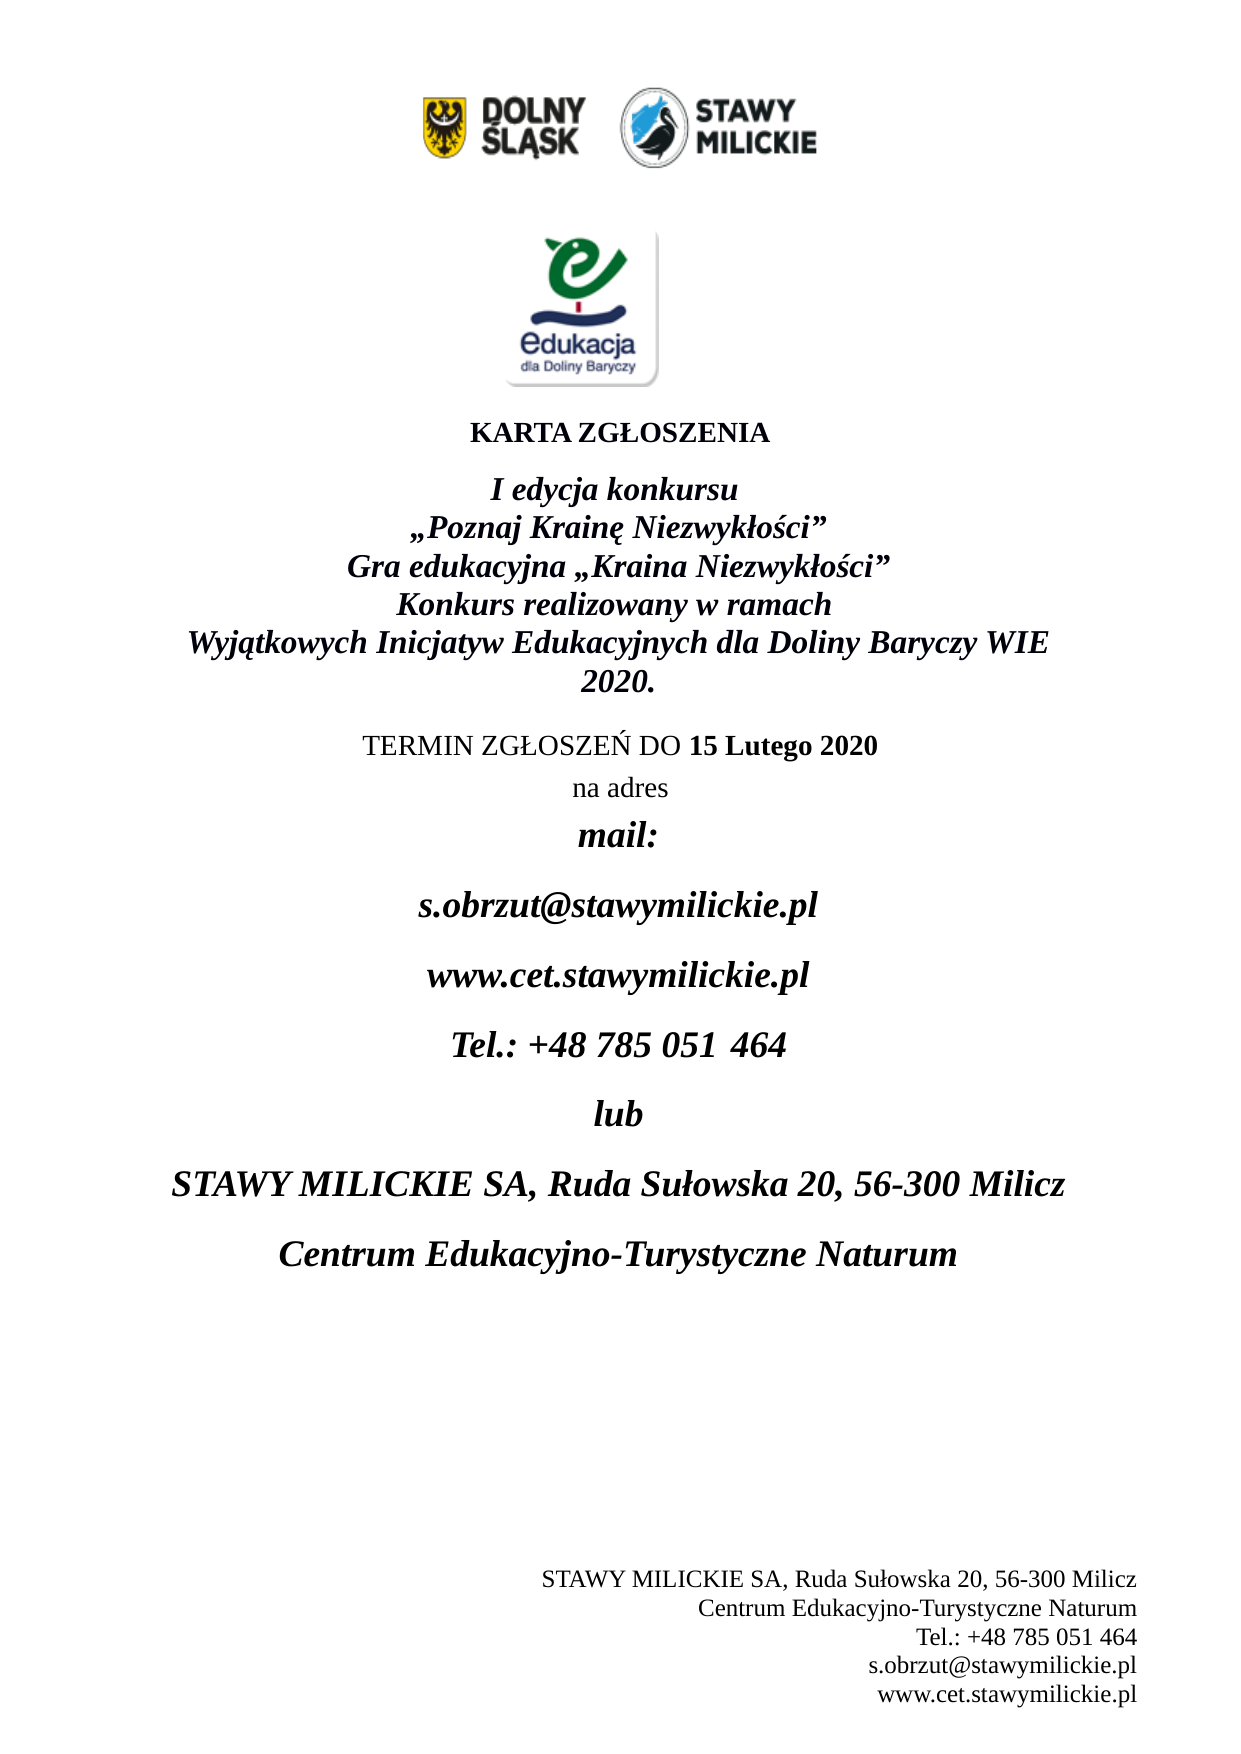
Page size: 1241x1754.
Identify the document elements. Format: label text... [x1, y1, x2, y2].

text na adres [148, 770, 1093, 804]
subtitle KARTA ZGŁOSZENIA [148, 415, 1093, 448]
text www.cet.stawymilickie.pl [148, 952, 1093, 995]
text lub [148, 1092, 1093, 1135]
text TERMIN ZGŁOSZEŃ DO 15 Lutego 2020 [148, 728, 1093, 762]
text Gra edukacyjna „Kraina Niezwykłości” [148, 546, 1093, 584]
text mail: [148, 812, 1093, 855]
text „Poznaj Krainę Niezwykłości” [148, 508, 1093, 546]
text Tel.: +48 785 051 464 [148, 1022, 1093, 1065]
text Centrum Edukacyjno-Turystyczne Naturum [148, 1232, 1093, 1275]
text s.obrzut@stawymilickie.pl [148, 882, 1093, 925]
text Wyjątkowych Inicjatyw Edukacyjnych dla Doliny Baryczy WIE 2020. [148, 623, 1093, 728]
text Konkurs realizowany w ramach [148, 584, 1093, 623]
text I edycja konkursu [148, 469, 1093, 508]
text STAWY MILICKIE SA, Ruda Sułowska 20, 56-300 Milicz [148, 1162, 1093, 1205]
